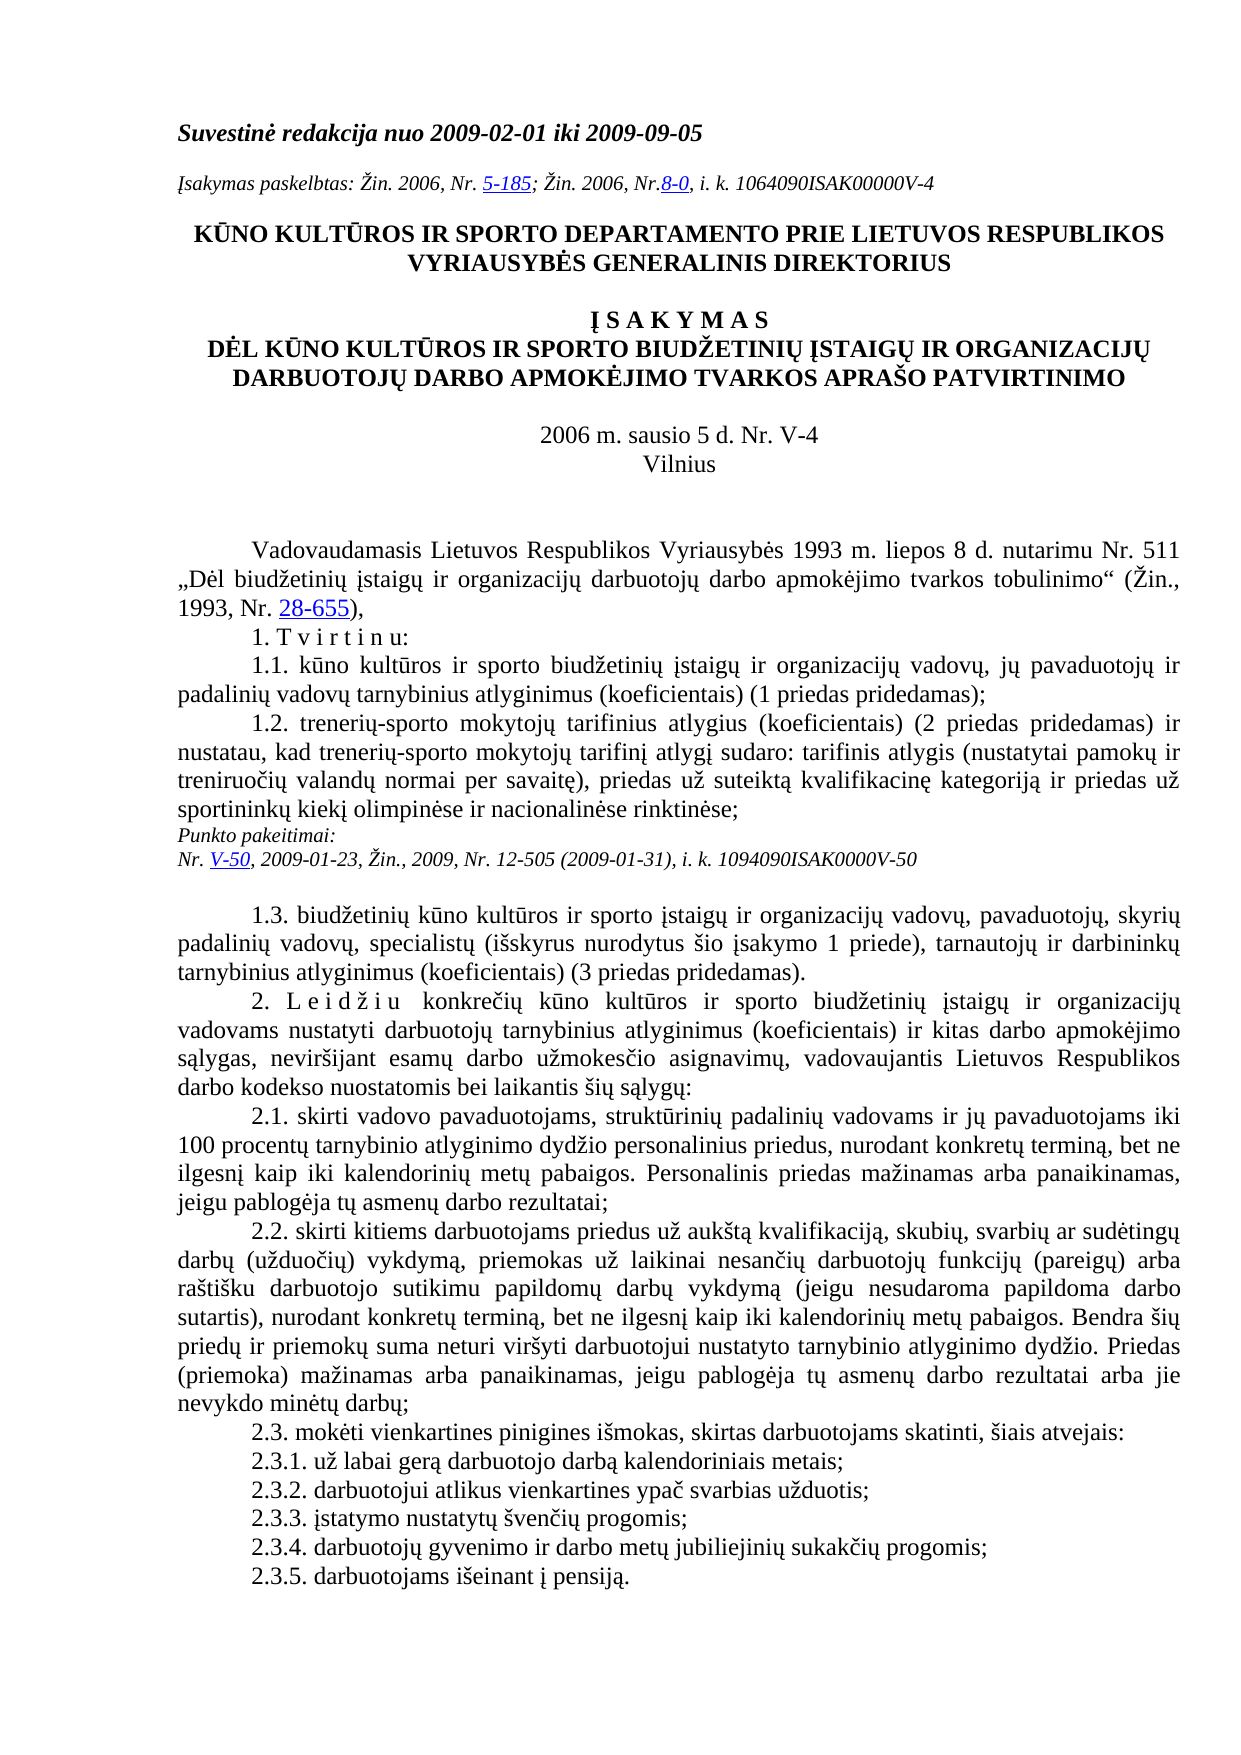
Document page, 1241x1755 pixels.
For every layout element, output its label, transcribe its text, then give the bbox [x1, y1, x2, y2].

text 2.3. mokėti vienkartines pinigines išmokas, skirtas darbuotojams skatinti, šiais atvejais: [177, 1417, 1181, 1446]
text 2.2. skirti kitiems darbuotojams priedus už aukštą kvalifikaciją, skubių, svarbių ar sudėtingų darbų (užduočių) vykdymą, priemokas už laikinai nesančių darbuotojų funkcijų (pareigų) arba raštišku darbuotojo sutikimu papildomų darbų vykdymą (jeigu nesudaroma papildoma darbo sutartis), nurodant konkretų terminą, bet ne ilgesnį kaip iki kalendorinių metų pabaigos. Bendra šių priedų ir priemokų suma neturi viršyti darbuotojui nustatyto tarnybinio atlyginimo dydžio. Priedas (priemoka) mažinamas arba panaikinamas, jeigu pablogėja tų asmenų darbo rezultatai arba jie nevykdo minėtų darbų; [177, 1216, 1181, 1417]
text 2. Leidžiu konkrečių kūno kultūros ir sporto biudžetinių įstaigų ir organizacijų vadovams nustatyti darbuotojų tarnybinius atlyginimus (koeficientais) ir kitas darbo apmokėjimo sąlygas, neviršijant esamų darbo užmokesčio asignavimų, vadovaujantis Lietuvos Respublikos darbo kodekso nuostatomis bei laikantis šių sąlygų: [177, 986, 1181, 1101]
text Suvestinė redakcija nuo 2009-02-01 iki 2009-09-05 [177, 118, 1181, 147]
text 2.3.3. įstatymo nustatytų švenčių progomis; [177, 1503, 1181, 1532]
text 2.1. skirti vadovo pavaduotojams, struktūrinių padalinių vadovams ir jų pavaduotojams iki 100 procentų tarnybinio atlyginimo dydžio personalinius priedus, nurodant konkretų terminą, bet ne ilgesnį kaip iki kalendorinių metų pabaigos. Personalinis priedas mažinamas arba panaikinamas, jeigu pablogėja tų asmenų darbo rezultatai; [177, 1101, 1181, 1216]
text Vilnius [177, 449, 1181, 478]
text 2.3.4. darbuotojų gyvenimo ir darbo metų jubiliejinių sukakčių progomis; [177, 1532, 1181, 1561]
text DĖL KŪNO KULTŪROS IR SPORTO BIUDŽETINIŲ ĮSTAIGŲ IR ORGANIZACIJŲ DARBUOTOJŲ DARBO APMOKĖJIMO TVARKOS APRAŠO PATVIRTINIMO [177, 334, 1181, 392]
text 2.3.5. darbuotojams išeinant į pensiją. [177, 1561, 1181, 1590]
text 1. Tvirtinu: [177, 622, 1181, 650]
text 2.3.2. darbuotojui atlikus vienkartines ypač svarbias užduotis; [177, 1475, 1181, 1503]
text 1.2. trenerių-sporto mokytojų tarifinius atlygius (koeficientais) (2 priedas pridedamas) ir nustatau, kad trenerių-sporto mokytojų tarifinį atlygį sudaro: tarifinis atlygis (nustatytai pamokų ir treniruočių valandų normai per savaitę), priedas už suteiktą kvalifikacinę kategoriją ir priedas už sportininkų kiekį olimpinėse ir nacionalinėse rinktinėse; [177, 708, 1181, 823]
text Vadovaudamasis Lietuvos Respublikos Vyriausybės 1993 m. liepos 8 d. nutarimu Nr. 511 „Dėl biudžetinių įstaigų ir organizacijų darbuotojų darbo apmokėjimo tvarkos tobulinimo“ (Žin., 1993, Nr. 28-655), [177, 535, 1181, 622]
text 2006 m. sausio 5 d. Nr. V-4 [177, 420, 1181, 449]
text 1.1. kūno kultūros ir sporto biudžetinių įstaigų ir organizacijų vadovų, jų pavaduotojų ir padalinių vadovų tarnybinius atlyginimus (koeficientais) (1 priedas pridedamas); [177, 650, 1181, 708]
text KŪNO KULTŪROS IR SPORTO DEPARTAMENTO PRIE LIETUVOS RESPUBLIKOS VYRIAUSYBĖS GENERALINIS DIREKTORIUS [177, 219, 1181, 277]
text Nr. V-50, 2009-01-23, Žin., 2009, Nr. 12-505 (2009-01-31), i. k. 1094090ISAK0000V-50 [177, 847, 1181, 871]
text 1.3. biudžetinių kūno kultūros ir sporto įstaigų ir organizacijų vadovų, pavaduotojų, skyrių padalinių vadovų, specialistų (išskyrus nurodytus šio įsakymo 1 priede), tarnautojų ir darbininkų tarnybinius atlyginimus (koeficientais) (3 priedas pridedamas). [177, 900, 1181, 986]
text Punkto pakeitimai: [177, 823, 1181, 847]
text Įsakymas paskelbtas: Žin. 2006, Nr. 5-185; Žin. 2006, Nr.8-0, i. k. 1064090ISAK00000V-4 [177, 171, 1181, 195]
text 2.3.1. už labai gerą darbuotojo darbą kalendoriniais metais; [177, 1446, 1181, 1475]
text Į S A K Y M A S [177, 305, 1181, 334]
